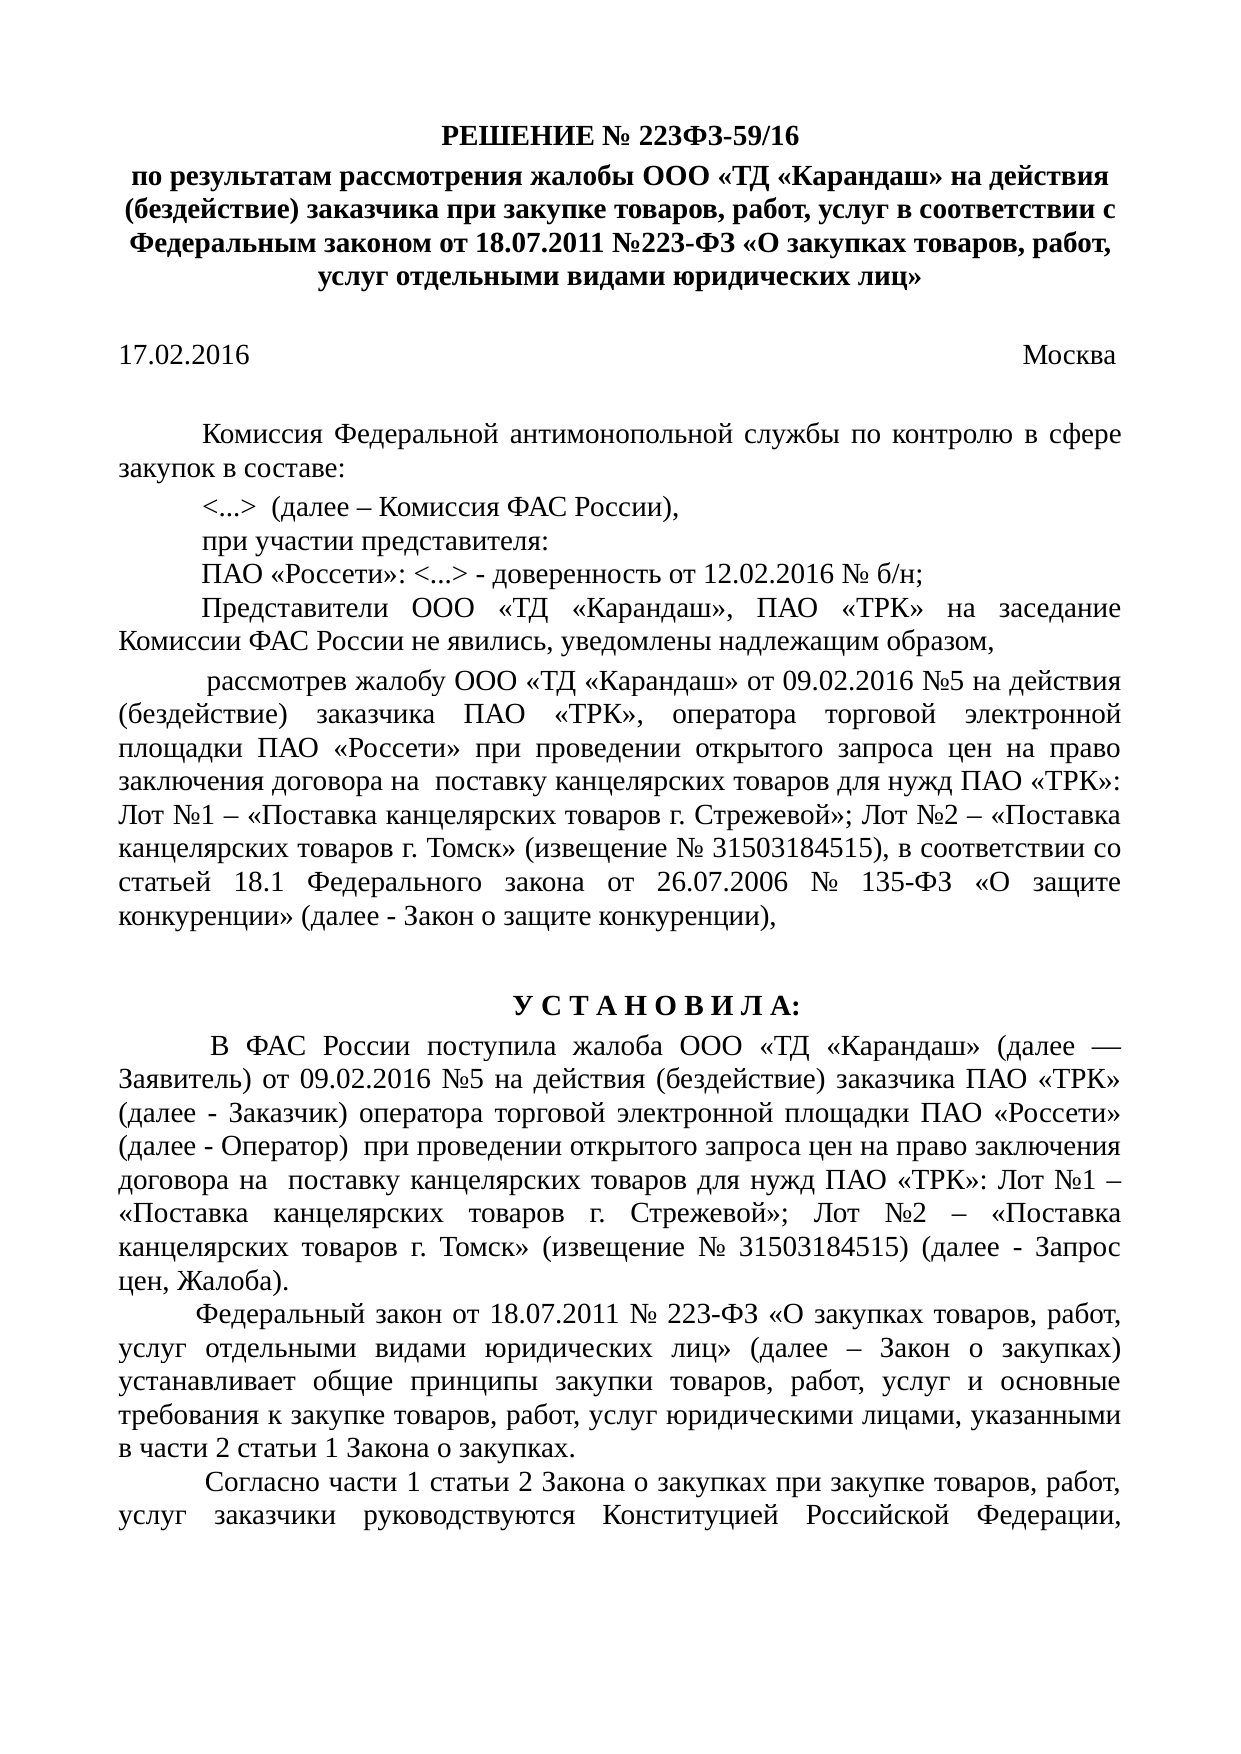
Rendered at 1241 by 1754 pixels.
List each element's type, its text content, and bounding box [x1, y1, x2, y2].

text Комиссия Федеральной антимонопольной службы по контролю в сфере закупок в составе: [118, 416, 1122, 483]
text 17.02.2016 Москва [118, 337, 1122, 371]
text Представители ООО «ТД «Карандаш», ПАО «ТРК» на заседание Комиссии ФАС России не явились, уведомлены надлежащим образом, [118, 590, 1122, 657]
text <...> (далее – Комиссия ФАС России), [118, 489, 1122, 523]
text по результатам рассмотрения жалобы ООО «ТД «Карандаш» на действия (бездействие) заказчика при закупке товаров, работ, услуг в соответствии с Федеральным законом от 18.07.2011 №223-ФЗ «О закупках товаров, работ, услуг отдельными видами юридических лиц» [118, 158, 1122, 292]
text В ФАС России поступила жалоба ООО «ТД «Карандаш» (далее — Заявитель) от 09.02.2016 №5 на действия (бездействие) заказчика ПАО «ТРК» (далее - Заказчик) оператора торговой электронной площадки ПАО «Россети» (далее - Оператор) при проведении открытого запроса цен на право заключения договора на поставку канцелярских товаров для нужд ПАО «ТРК»: Лот №1 – «Поставка канцелярских товаров г. Стрежевой»; Лот №2 – «Поставка канцелярских товаров г. Томск» (извещение № 31503184515) (далее - Запрос цен, Жалоба). [118, 1028, 1122, 1296]
text ПАО «Россети»: <...> - доверенность от 12.02.2016 № б/н; [118, 556, 1122, 590]
text при участии представителя: [118, 523, 1122, 556]
text Согласно части 1 статьи 2 Закона о закупках при закупке товаров, работ, услуг заказчики руководствуются Конституцией Российской Федерации, [118, 1464, 1122, 1531]
text рассмотрев жалобу ООО «ТД «Карандаш» от 09.02.2016 №5 на действия (бездействие) заказчика ПАО «ТРК», оператора торговой электронной площадки ПАО «Россети» при проведении открытого запроса цен на право заключения договора на поставку канцелярских товаров для нужд ПАО «ТРК»: Лот №1 – «Поставка канцелярских товаров г. Стрежевой»; Лот №2 – «Поставка канцелярских товаров г. Томск» (извещение № 31503184515), в соответствии со статьей 18.1 Федерального закона от 26.07.2006 № 135-ФЗ «О защите конкуренции» (далее - Закон о защите конкуренции), [118, 663, 1122, 931]
text У С Т А Н О В И Л А: [118, 988, 1122, 1022]
text Федеральный закон от 18.07.2011 № 223-ФЗ «О закупках товаров, работ, услуг отдельными видами юридических лиц» (далее – Закон о закупках) устанавливает общие принципы закупки товаров, работ, услуг и основные требования к закупке товаров, работ, услуг юридическими лицами, указанными в части 2 статьи 1 Закона о закупках. [118, 1296, 1122, 1464]
text РЕШЕНИЕ № 223ФЗ-59/16 [118, 118, 1122, 152]
